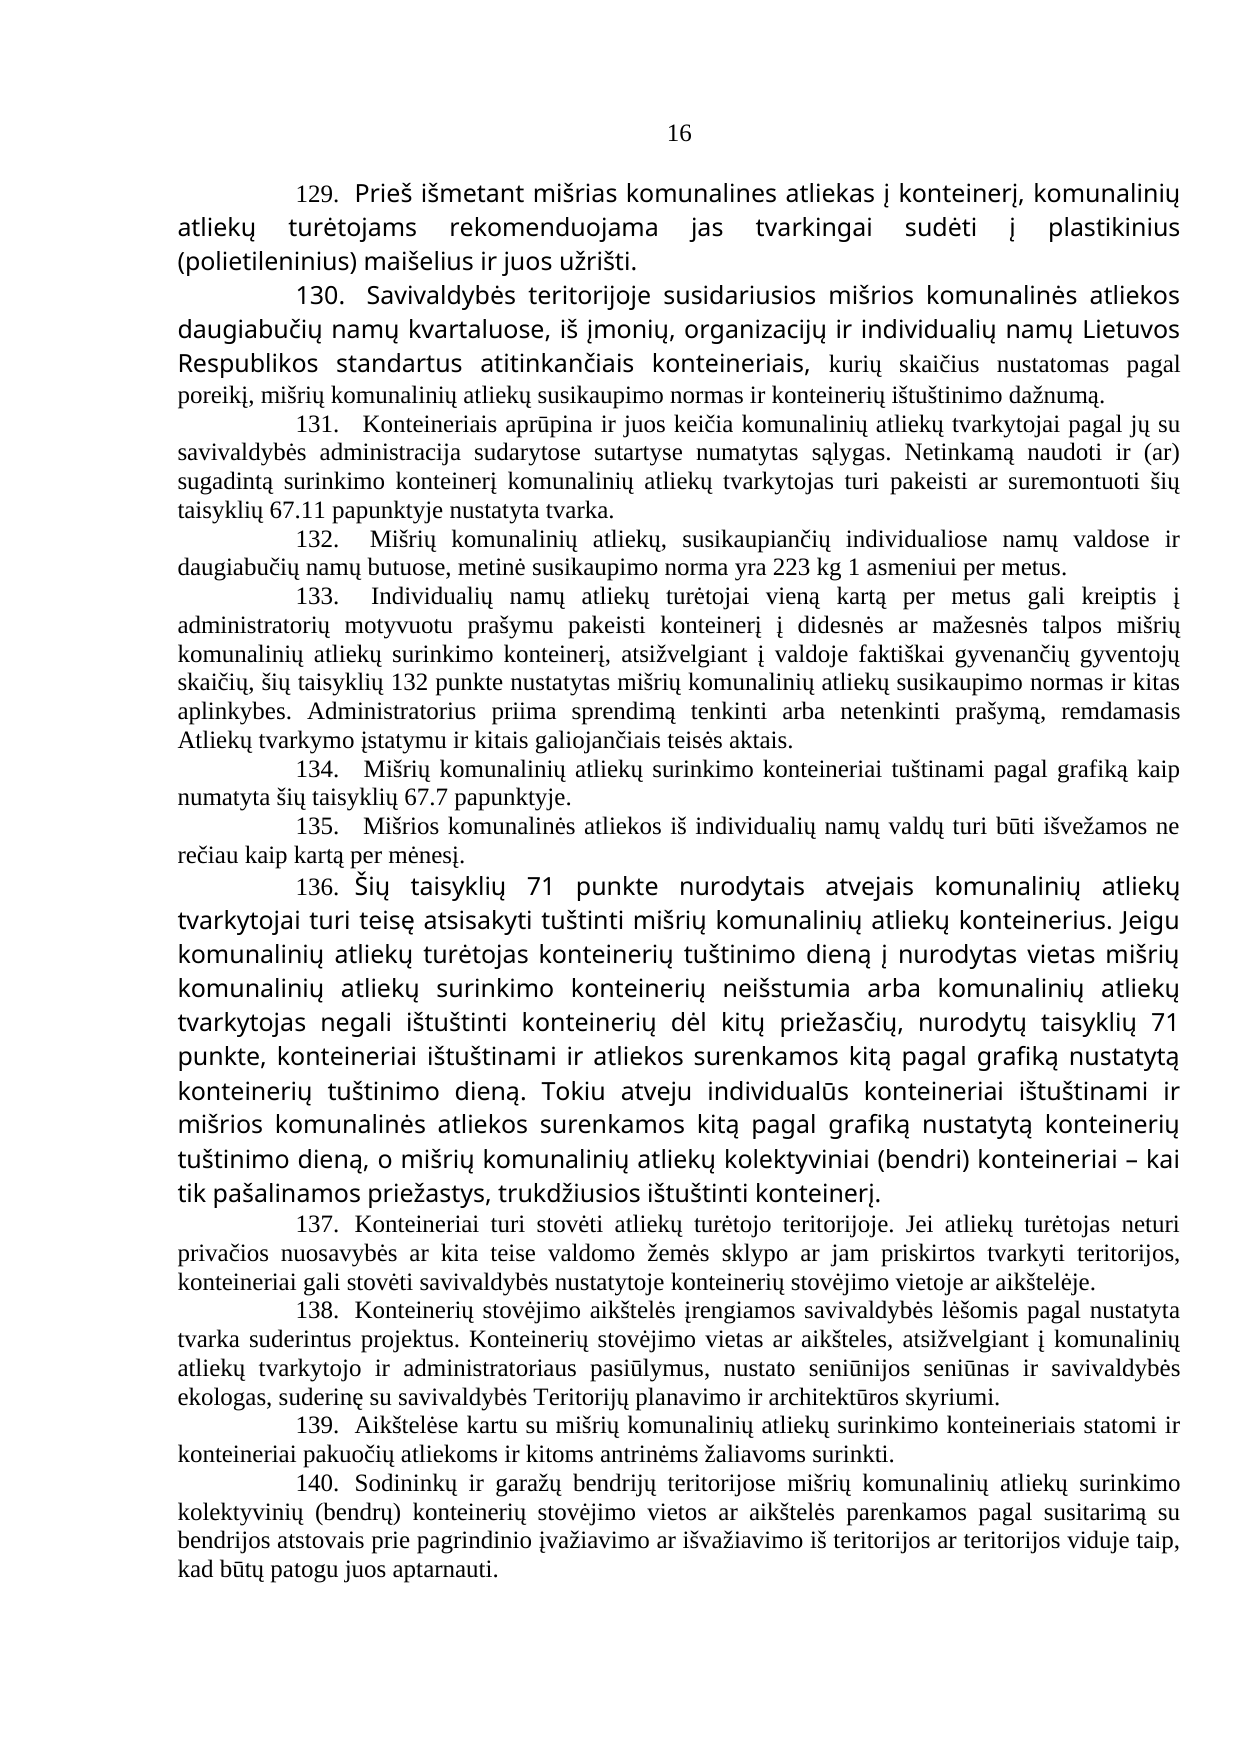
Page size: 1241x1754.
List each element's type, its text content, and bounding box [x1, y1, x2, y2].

text 138. Konteinerių stovėjimo aikštelės įrengiamos savivaldybės lėšomis pagal nustatyta tvarka suderintus projektus. Konteinerių stovėjimo vietas ar aikšteles, atsižvelgiant į komunalinių atliekų tvarkytojo ir administratoriaus pasiūlymus, nustato seniūnijos seniūnas ir savivaldybės ekologas, suderinę su savivaldybės Teritorijų planavimo ir architektūros skyriumi. [177, 1296, 1181, 1411]
text 134. Mišrių komunalinių atliekų surinkimo konteineriai tuštinami pagal grafiką kaip numatyta šių taisyklių 67.7 papunktyje. [177, 754, 1181, 811]
text 139. Aikštelėse kartu su mišrių komunalinių atliekų surinkimo konteineriais statomi ir konteineriai pakuočių atliekoms ir kitoms antrinėms žaliavoms surinkti. [177, 1411, 1181, 1468]
text 137. Konteineriai turi stovėti atliekų turėtojo teritorijoje. Jei atliekų turėtojas neturi privačios nuosavybės ar kita teise valdomo žemės sklypo ar jam priskirtos tvarkyti teritorijos, konteineriai gali stovėti savivaldybės nustatytoje konteinerių stovėjimo vietoje ar aikštelėje. [177, 1209, 1181, 1296]
text 133. Individualių namų atliekų turėtojai vieną kartą per metus gali kreiptis į administratorių motyvuotu prašymu pakeisti konteinerį į didesnės ar mažesnės talpos mišrių komunalinių atliekų surinkimo konteinerį, atsižvelgiant į valdoje faktiškai gyvenančių gyventojų skaičių, šių taisyklių 132 punkte nustatytas mišrių komunalinių atliekų susikaupimo normas ir kitas aplinkybes. Administratorius priima sprendimą tenkinti arba netenkinti prašymą, remdamasis Atliekų tvarkymo įstatymu ir kitais galiojančiais teisės aktais. [177, 581, 1181, 754]
text 129. Prieš išmetant mišrias komunalines atliekas į konteinerį, komunalinių atliekų turėtojams rekomenduojama jas tvarkingai sudėti į plastikinius (polietileninius) maišelius ir juos užrišti. [177, 176, 1181, 278]
text 135. Mišrios komunalinės atliekos iš individualių namų valdų turi būti išvežamos ne rečiau kaip kartą per mėnesį. [177, 811, 1181, 869]
text 131. Konteineriais aprūpina ir juos keičia komunalinių atliekų tvarkytojai pagal jų su savivaldybės administracija sudarytose sutartyse numatytas sąlygas. Netinkamą naudoti ir (ar) sugadintą surinkimo konteinerį komunalinių atliekų tvarkytojas turi pakeisti ar suremontuoti šių taisyklių 67.11 papunktyje nustatyta tvarka. [177, 409, 1181, 524]
text 136. Šių taisyklių 71 punkte nurodytais atvejais komunalinių atliekų tvarkytojai turi teisę atsisakyti tuštinti mišrių komunalinių atliekų konteinerius. Jeigu komunalinių atliekų turėtojas konteinerių tuštinimo dieną į nurodytas vietas mišrių komunalinių atliekų surinkimo konteinerių neišstumia arba komunalinių atliekų tvarkytojas negali ištuštinti konteinerių dėl kitų priežasčių, nurodytų taisyklių 71 punkte, konteineriai ištuštinami ir atliekos surenkamos kitą pagal grafiką nustatytą konteinerių tuštinimo dieną. Tokiu atveju individualūs konteineriai ištuštinami ir mišrios komunalinės atliekos surenkamos kitą pagal grafiką nustatytą konteinerių tuštinimo dieną, o mišrių komunalinių atliekų kolektyviniai (bendri) konteineriai – kai tik pašalinamos priežastys, trukdžiusios ištuštinti konteinerį. [177, 869, 1181, 1209]
text 130. Savivaldybės teritorijoje susidariusios mišrios komunalinės atliekos daugiabučių namų kvartaluose, iš įmonių, organizacijų ir individualių namų Lietuvos Respublikos standartus atitinkančiais konteineriais, kurių skaičius nustatomas pagal poreikį, mišrių komunalinių atliekų susikaupimo normas ir konteinerių ištuštinimo dažnumą. [177, 278, 1181, 409]
text 132. Mišrių komunalinių atliekų, susikaupiančių individualiose namų valdose ir daugiabučių namų butuose, metinė susikaupimo norma yra 223 kg 1 asmeniui per metus. [177, 524, 1181, 581]
text 140. Sodininkų ir garažų bendrijų teritorijose mišrių komunalinių atliekų surinkimo kolektyvinių (bendrų) konteinerių stovėjimo vietos ar aikštelės parenkamos pagal susitarimą su bendrijos atstovais prie pagrindinio įvažiavimo ar išvažiavimo iš teritorijos ar teritorijos viduje taip, kad būtų patogu juos aptarnauti. [177, 1468, 1181, 1583]
